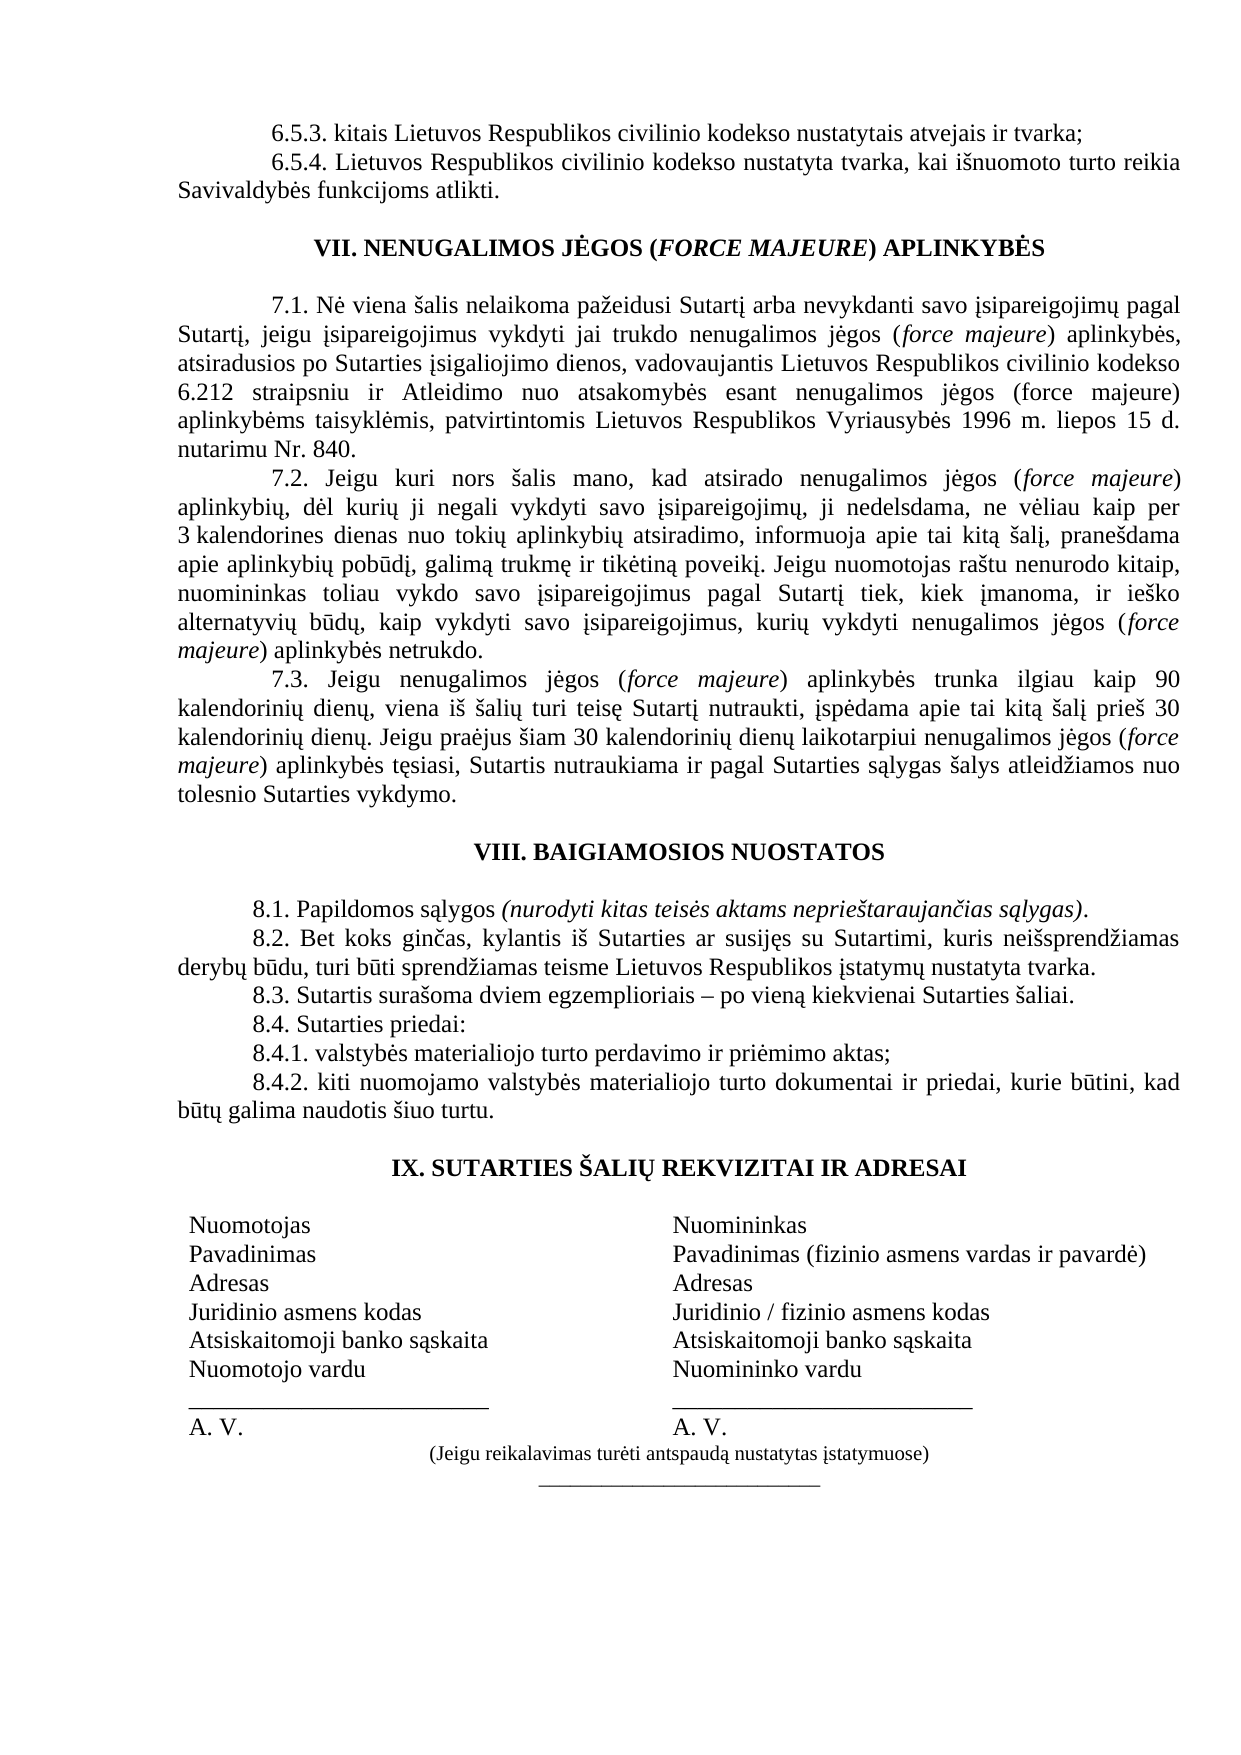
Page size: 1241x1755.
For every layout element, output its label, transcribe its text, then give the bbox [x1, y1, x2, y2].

table_cell Pavadinimas [177, 1239, 661, 1268]
table_cell Atsiskaitomoji banko sąskaita [661, 1326, 1174, 1354]
text 8.4.2. kiti nuomojamo valstybės materialiojo turto dokumentai ir priedai, kurie būtini, kad būtų galima naudotis šiuo turtu. [177, 1067, 1181, 1124]
text 6.5.4. Lietuvos Respublikos civilinio kodekso nustatyta tvarka, kai išnuomoto turto reikia Savivaldybės funkcijoms atlikti. [177, 147, 1181, 204]
table_cell Juridinio / fizinio asmens kodas [661, 1297, 1174, 1326]
table_cell Pavadinimas (fizinio asmens vardas ir pavardė) [661, 1239, 1174, 1268]
text VII. NENUGALIMOS JĖGOS (Force Majeure) APLINKYBĖS [177, 233, 1181, 262]
text ___________________________ [177, 1465, 1181, 1489]
text 8.1. Papildomos sąlygos (nurodyti kitas teisės aktams neprieštaraujančias sąlygas). [177, 894, 1181, 923]
table_cell ________________________ [661, 1383, 1174, 1412]
table_cell Adresas [177, 1268, 661, 1297]
text IX. SUTARTIES ŠALIŲ REKVIZITAI IR ADRESAI [177, 1153, 1181, 1182]
table_header Nuomotojas [177, 1211, 661, 1239]
table_cell A. V. [661, 1412, 1174, 1441]
text 8.3. Sutartis surašoma dviem egzemplioriais – po vieną kiekvienai Sutarties šaliai. [177, 981, 1181, 1009]
text 7.3. Jeigu nenugalimos jėgos (force majeure) aplinkybės trunka ilgiau kaip 90 kalendorinių dienų, viena iš šalių turi teisę Sutartį nutraukti, įspėdama apie tai kitą šalį prieš 30 kalendorinių dienų. Jeigu praėjus šiam 30 kalendorinių dienų laikotarpiui nenugalimos jėgos (force majeure) aplinkybės tęsiasi, Sutartis nutraukiama ir pagal Sutarties sąlygas šalys atleidžiamos nuo tolesnio Sutarties vykdymo. [177, 664, 1181, 808]
table_cell Nuomininko vardu [661, 1354, 1174, 1383]
table_cell Juridinio asmens kodas [177, 1297, 661, 1326]
table_cell Adresas [661, 1268, 1174, 1297]
text 6.5.3. kitais Lietuvos Respublikos civilinio kodekso nustatytais atvejais ir tvarka; [177, 118, 1181, 147]
text 8.2. Bet koks ginčas, kylantis iš Sutarties ar susijęs su Sutartimi, kuris neišsprendžiamas derybų būdu, turi būti sprendžiamas teisme Lietuvos Respublikos įstatymų nustatyta tvarka. [177, 923, 1181, 981]
table_cell ________________________ [177, 1383, 661, 1412]
text 7.2. Jeigu kuri nors šalis mano, kad atsirado nenugalimos jėgos (force majeure) aplinkybių, dėl kurių ji negali vykdyti savo įsipareigojimų, ji nedelsdama, ne vėliau kaip per 3 kalendorines dienas nuo tokių aplinkybių atsiradimo, informuoja apie tai kitą šalį, pranešdama apie aplinkybių pobūdį, galimą trukmę ir tikėtiną poveikį. Jeigu nuomotojas raštu nenurodo kitaip, nuomininkas toliau vykdo savo įsipareigojimus pagal Sutartį tiek, kiek įmanoma, ir ieško alternatyvių būdų, kaip vykdyti savo įsipareigojimus, kurių vykdyti nenugalimos jėgos (force majeure) aplinkybės netrukdo. [177, 463, 1181, 664]
table_cell Atsiskaitomoji banko sąskaita [177, 1326, 661, 1354]
text 7.1. Nė viena šalis nelaikoma pažeidusi Sutartį arba nevykdanti savo įsipareigojimų pagal Sutartį, jeigu įsipareigojimus vykdyti jai trukdo nenugalimos jėgos (force majeure) aplinkybės, atsiradusios po Sutarties įsigaliojimo dienos, vadovaujantis Lietuvos Respublikos civilinio kodekso 6.212 straipsniu ir Atleidimo nuo atsakomybės esant nenugalimos jėgos (force majeure) aplinkybėms taisyklėmis, patvirtintomis Lietuvos Respublikos Vyriausybės 1996 m. liepos 15 d. nutarimu Nr. 840. [177, 291, 1181, 463]
text 8.4. Sutarties priedai: [177, 1009, 1181, 1038]
table_cell A. V. [177, 1412, 661, 1441]
table_header Nuomininkas [661, 1211, 1174, 1239]
text VIII. BAIGIAMOSIOS NUOSTATOS [177, 837, 1181, 866]
table_cell Nuomotojo vardu [177, 1354, 661, 1383]
text 8.4.1. valstybės materialiojo turto perdavimo ir priėmimo aktas; [177, 1038, 1181, 1067]
text (Jeigu reikalavimas turėti antspaudą nustatytas įstatymuose) [177, 1441, 1181, 1465]
